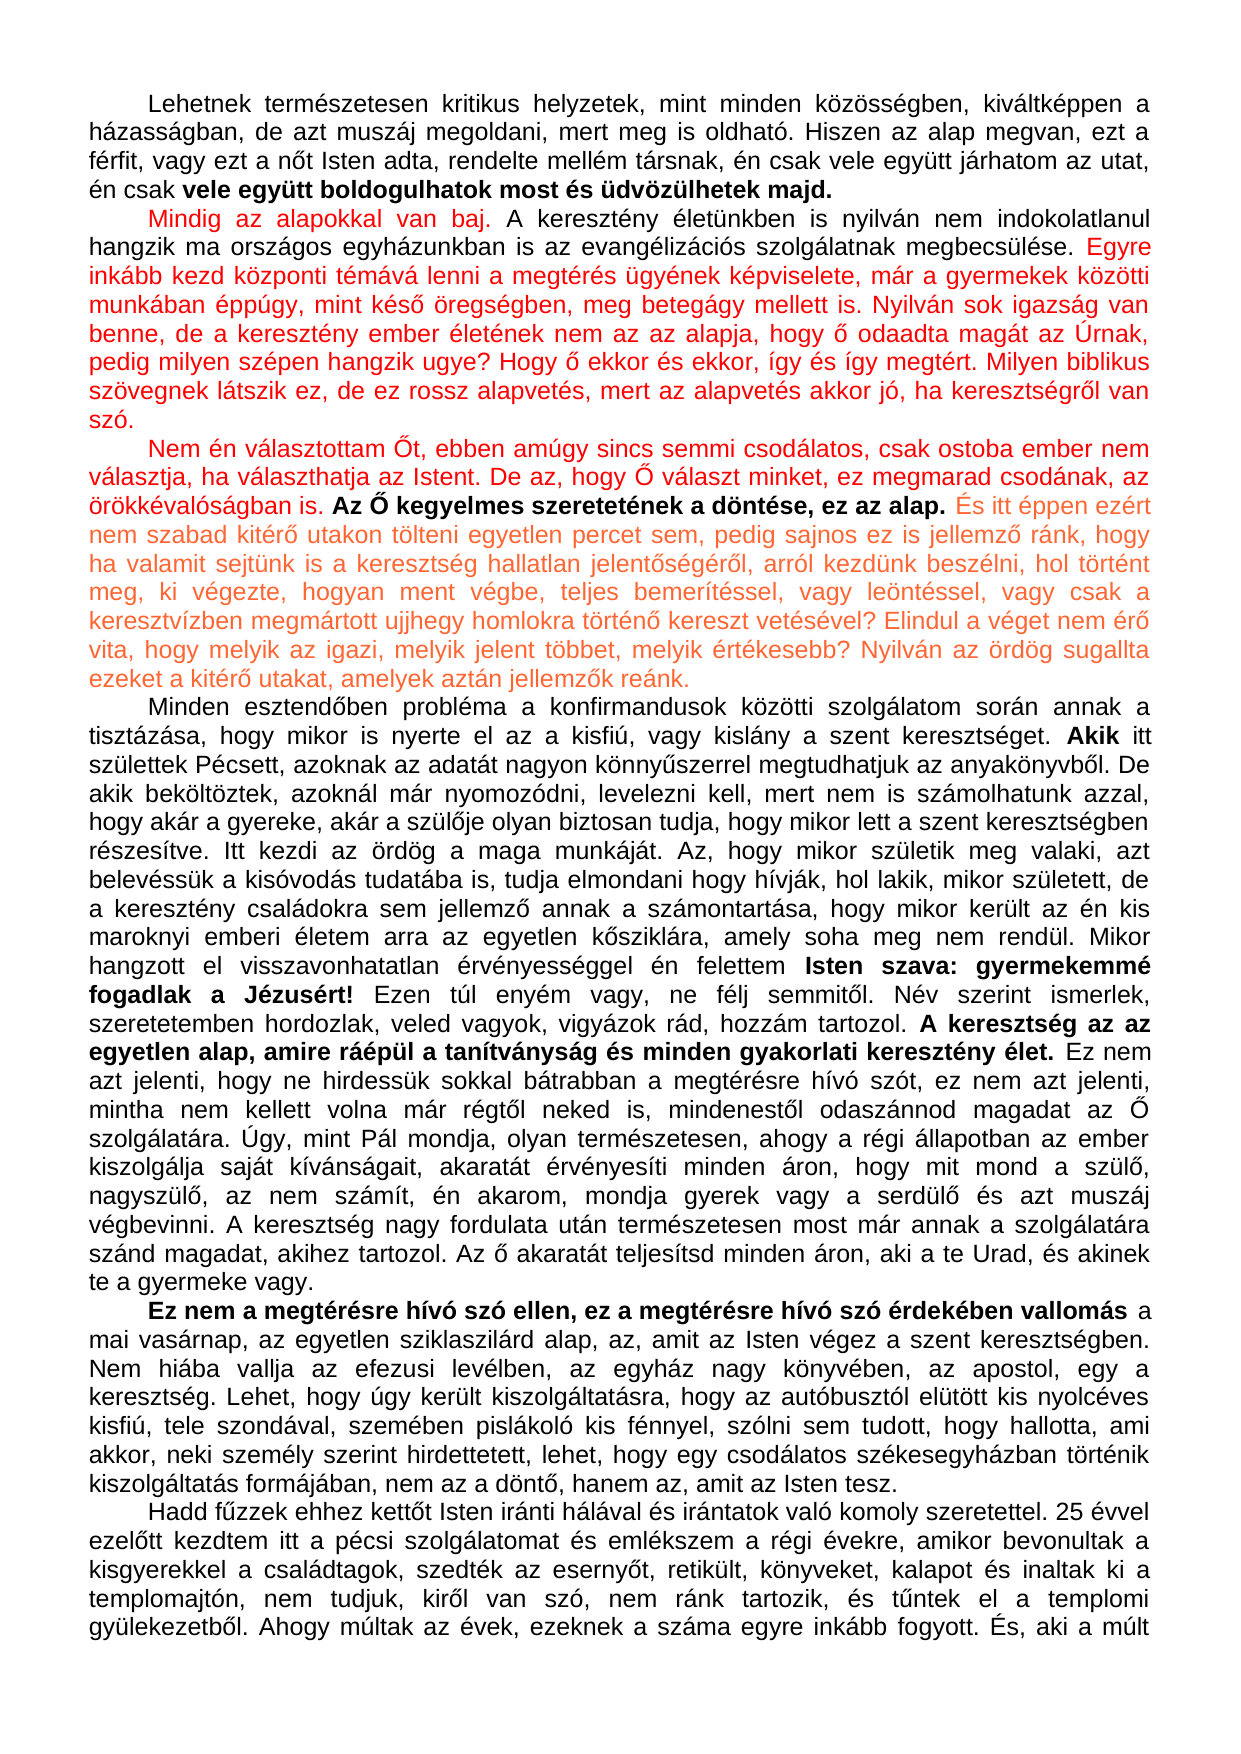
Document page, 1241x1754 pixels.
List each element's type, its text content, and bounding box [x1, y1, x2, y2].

text Ez nem a megtérésre hívó szó ellen, ez a megtérésre hívó szó érdekében vallomás a mai vasárnap, az egyetlen sziklaszilárd alap, az, amit az Isten végez a szent keresztségben. Nem hiába vallja az efezusi levélben, az egyház nagy könyvében, az apostol, egy a keresztség. Lehet, hogy úgy került kiszolgáltatásra, hogy az autóbusztól elütött kis nyolcéves kisfiú, tele szondával, szemében pislákoló kis fénnyel, szólni sem tudott, hogy hallotta, ami akkor, neki személy szerint hirdettetett, lehet, hogy egy csodálatos székesegyházban történik kiszolgáltatás formájában, nem az a döntő, hanem az, amit az Isten tesz. [88, 1296, 1152, 1497]
text Nem én választottam Őt, ebben amúgy sincs semmi csodálatos, csak ostoba ember nem választja, ha választhatja az Istent. De az, hogy Ő választ minket, ez megmarad csodának, az örökkévalóságban is. Az Ő kegyelmes szeretetének a döntése, ez az alap. És itt éppen ezért nem szabad kitérő utakon tölteni egyetlen percet sem, pedig sajnos ez is jellemző ránk, hogy ha valamit sejtünk is a keresztség hallatlan jelentőségéről, arról kezdünk beszélni, hol történt meg, ki végezte, hogyan ment végbe, teljes bemerítéssel, vagy leöntéssel, vagy csak a keresztvízben megmártott ujjhegy homlokra történő kereszt vetésével? Elindul a véget nem érő vita, hogy melyik az igazi, melyik jelent többet, melyik értékesebb? Nyilván az ördög sugallta ezeket a kitérő utakat, amelyek aztán jellemzők reánk. [88, 433, 1152, 692]
text Minden esztendőben probléma a konfirmandusok közötti szolgálatom során annak a tisztázása, hogy mikor is nyerte el az a kisfiú, vagy kislány a szent keresztséget. Akik itt születtek Pécsett, azoknak az adatát nagyon könnyűszerrel megtudhatjuk az anyakönyvből. De akik beköltöztek, azoknál már nyomozódni, levelezni kell, mert nem is számolhatunk azzal, hogy akár a gyereke, akár a szülője olyan biztosan tudja, hogy mikor lett a szent keresztségben részesítve. Itt kezdi az ördög a maga munkáját. Az, hogy mikor születik meg valaki, azt belevéssük a kisóvodás tudatába is, tudja elmondani hogy hívják, hol lakik, mikor született, de a keresztény családokra sem jellemző annak a számontartása, hogy mikor került az én kis maroknyi emberi életem arra az egyetlen kősziklára, amely soha meg nem rendül. Mikor hangzott el visszavonhatatlan érvényességgel én felettem Isten szava: gyermekemmé fogadlak a Jézusért! Ezen túl enyém vagy, ne félj semmitől. Név szerint ismerlek, szeretetemben hordozlak, veled vagyok, vigyázok rád, hozzám tartozol. A keresztség az az egyetlen alap, amire ráépül a tanítványság és minden gyakorlati keresztény élet. Ez nem azt jelenti, hogy ne hirdessük sokkal bátrabban a megtérésre hívó szót, ez nem azt jelenti, mintha nem kellett volna már régtől neked is, mindenestől odaszánnod magadat az Ő szolgálatára. Úgy, mint Pál mondja, olyan természetesen, ahogy a régi állapotban az ember kiszolgálja saját kívánságait, akaratát érvényesíti minden áron, hogy mit mond a szülő, nagyszülő, az nem számít, én akarom, mondja gyerek vagy a serdülő és azt muszáj végbevinni. A keresztség nagy fordulata után természetesen most már annak a szolgálatára szánd magadat, akihez tartozol. Az ő akaratát teljesítsd minden áron, aki a te Urad, és akinek te a gyermeke vagy. [88, 692, 1152, 1296]
text Mindig az alapokkal van baj. A keresztény életünkben is nyilván nem indokolatlanul hangzik ma országos egyházunkban is az evangélizációs szolgálatnak megbecsülése. Egyre inkább kezd központi témává lenni a megtérés ügyének képviselete, már a gyermekek közötti munkában éppúgy, mint késő öregségben, meg betegágy mellett is. Nyilván sok igazság van benne, de a keresztény ember életének nem az az alapja, hogy ő odaadta magát az Úrnak, pedig milyen szépen hangzik ugye? Hogy ő ekkor és ekkor, így és így megtért. Milyen biblikus szövegnek látszik ez, de ez rossz alapvetés, mert az alapvetés akkor jó, ha keresztségről van szó. [88, 203, 1152, 433]
text Hadd fűzzek ehhez kettőt Isten iránti hálával és irántatok való komoly szeretettel. 25 évvel ezelőtt kezdtem itt a pécsi szolgálatomat és emlékszem a régi évekre, amikor bevonultak a kisgyerekkel a családtagok, szedték az esernyőt, retikült, könyveket, kalapot és inaltak ki a templomajtón, nem tudjuk, kiről van szó, nem ránk tartozik, és tűntek el a templomi gyülekezetből. Ahogy múltak az évek, ezeknek a száma egyre inkább fogyott. És, aki a múlt [88, 1497, 1152, 1641]
text Lehetnek természetesen kritikus helyzetek, mint minden közösségben, kiváltképpen a házasságban, de azt muszáj megoldani, mert meg is oldható. Hiszen az alap megvan, ezt a férfit, vagy ezt a nőt Isten adta, rendelte mellém társnak, én csak vele együtt járhatom az utat, én csak vele együtt boldogulhatok most és üdvözülhetek majd. [88, 88, 1152, 203]
